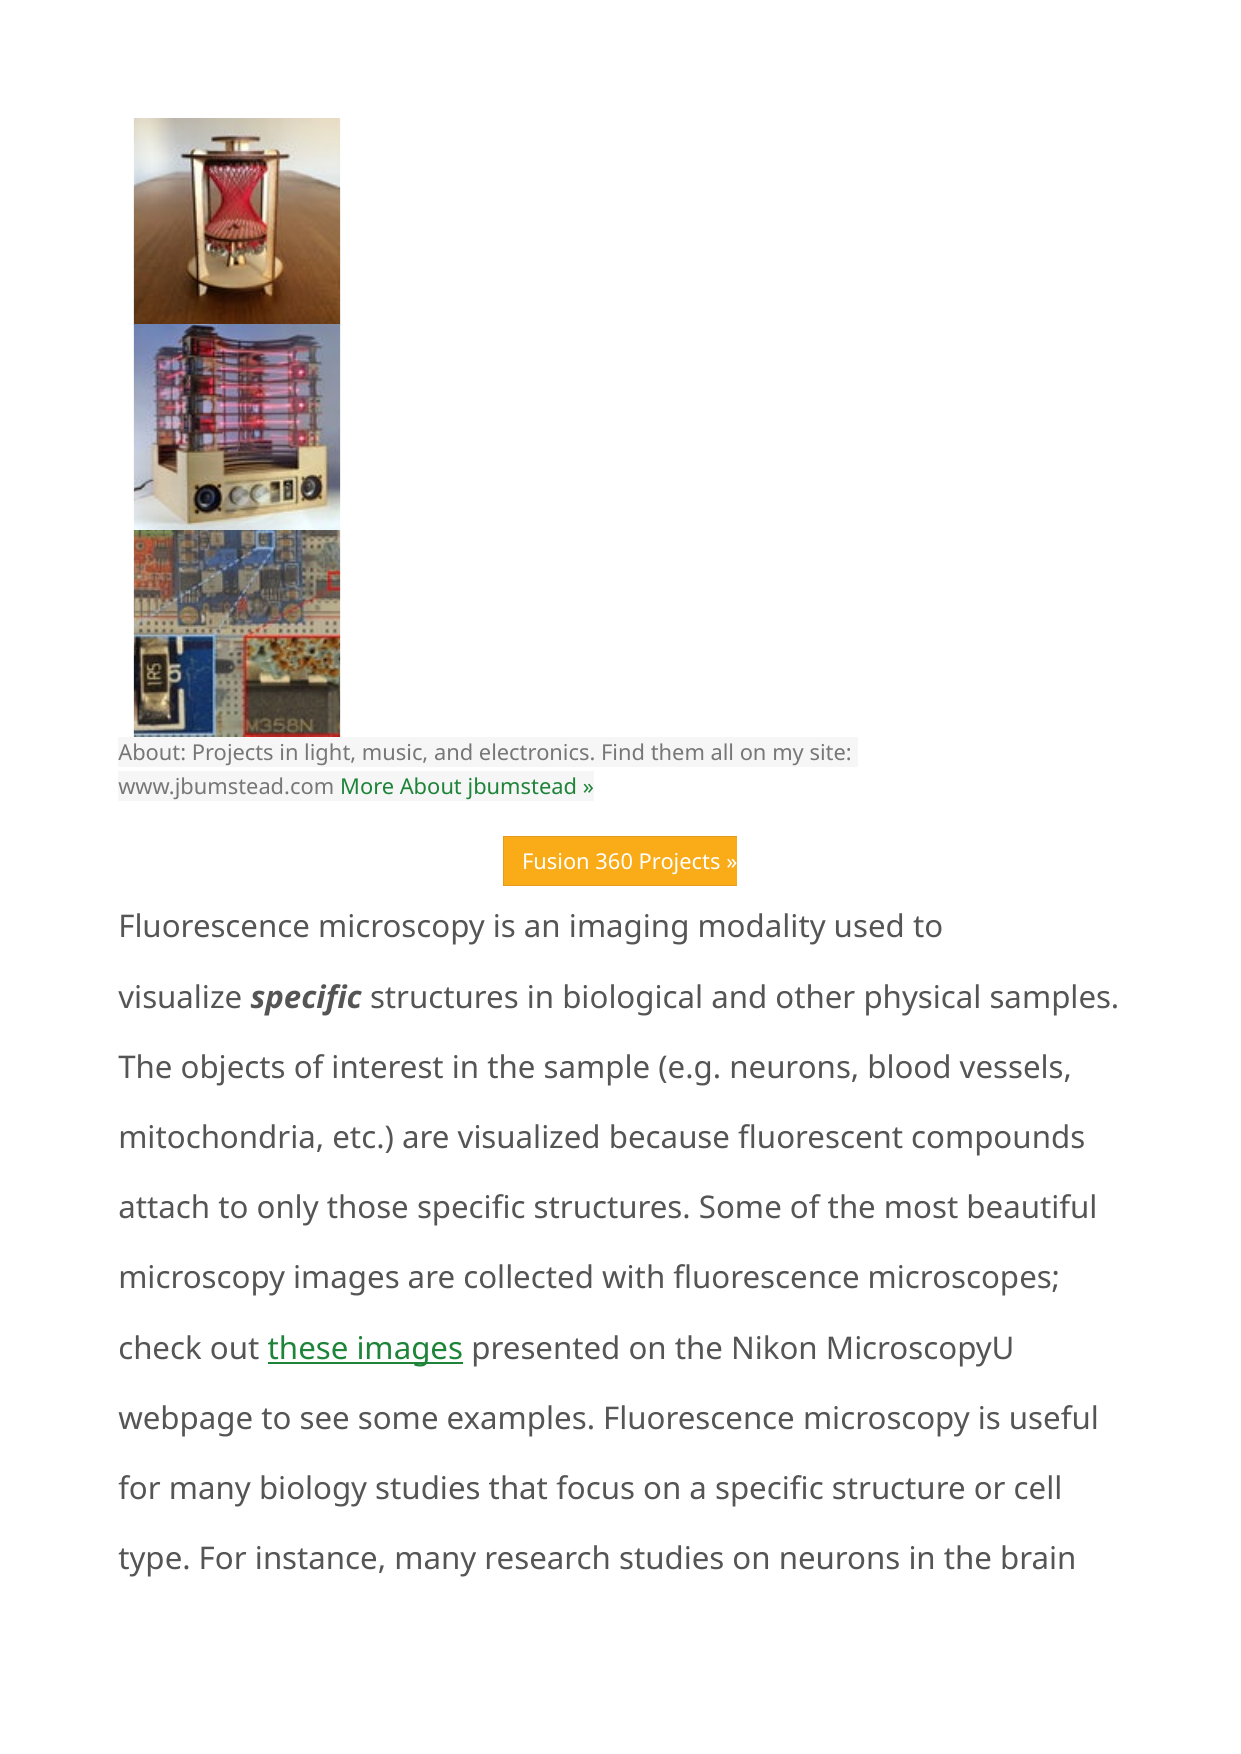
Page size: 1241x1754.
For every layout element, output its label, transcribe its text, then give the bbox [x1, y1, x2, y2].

picture [133, 118, 340, 737]
text About: Projects in light, music, and electronics. Find them all on my site: www.jbumstead.com More About jbumstead » [118, 737, 1122, 801]
text Fusion 360 Projects » [504, 836, 1122, 885]
text Fluorescence microscopy is an imaging modality used to visualize specific structures in biological and other physical samples. The objects of interest in the sample (e.g. neurons, blood vessels, mitochondria, etc.) are visualized because fluorescent compounds attach to only those specific structures. Some of the most beautiful microscopy images are collected with fluorescence microscopes; check out these images presented on the Nikon MicroscopyU webpage to see some examples. Fluorescence microscopy is useful for many biology studies that focus on a specific structure or cell type. For instance, many research studies on neurons in the brain [118, 904, 1122, 1579]
text [118, 836, 503, 885]
